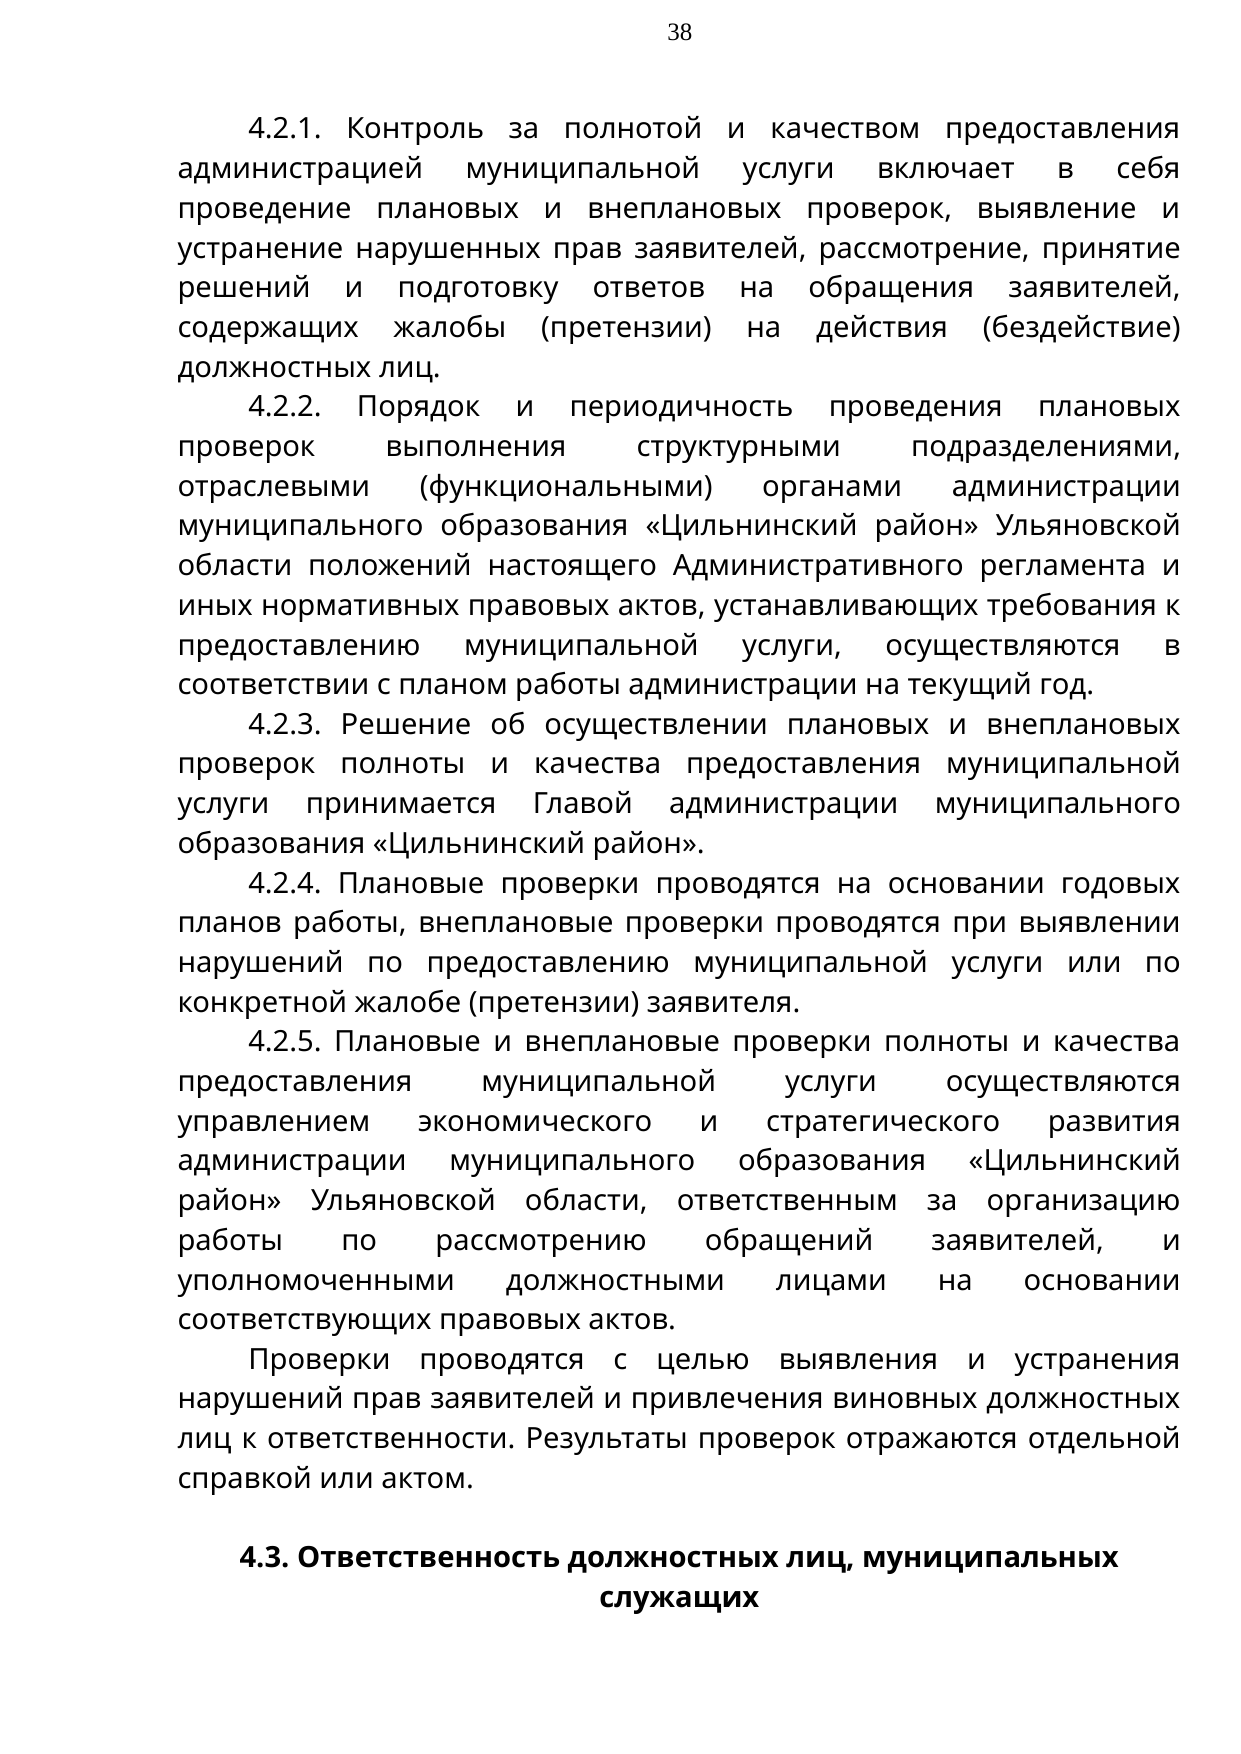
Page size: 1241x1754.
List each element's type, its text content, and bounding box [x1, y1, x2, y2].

text 4.2.5. Плановые и внеплановые проверки полноты и качества предоставления муниципальной услуги осуществляются управлением экономического и стратегического развития администрации муниципального образования «Цильнинский район» Ульяновской области, ответственным за организацию работы по рассмотрению обращений заявителей, и уполномоченными должностными лицами на основании соответствующих правовых актов. [177, 1021, 1181, 1338]
text 4.2.2. Порядок и периодичность проведения плановых проверок выполнения структурными подразделениями, отраслевыми (функциональными) органами администрации муниципального образования «Цильнинский район» Ульяновской области положений настоящего Административного регламента и иных нормативных правовых актов, устанавливающих требования к предоставлению муниципальной услуги, осуществляются в соответствии с планом работы администрации на текущий год. [177, 386, 1181, 703]
text 4.2.4. Плановые проверки проводятся на основании годовых планов работы, внеплановые проверки проводятся при выявлении нарушений по предоставлению муниципальной услуги или по конкретной жалобе (претензии) заявителя. [177, 862, 1181, 1021]
text Проверки проводятся с целью выявления и устранения нарушений прав заявителей и привлечения виновных должностных лиц к ответственности. Результаты проверок отражаются отдельной справкой или актом. [177, 1338, 1181, 1497]
text 4.2.3. Решение об осуществлении плановых и внеплановых проверок полноты и качества предоставления муниципальной услуги принимается Главой администрации муниципального образования «Цильнинский район». [177, 703, 1181, 862]
text 4.3. Ответственность должностных лиц, муниципальных служащих [177, 1537, 1181, 1616]
text 4.2.1. Контроль за полнотой и качеством предоставления администрацией муниципальной услуги включает в себя проведение плановых и внеплановых проверок, выявление и устранение нарушенных прав заявителей, рассмотрение, принятие решений и подготовку ответов на обращения заявителей, содержащих жалобы (претензии) на действия (бездействие) должностных лиц. [177, 108, 1181, 386]
